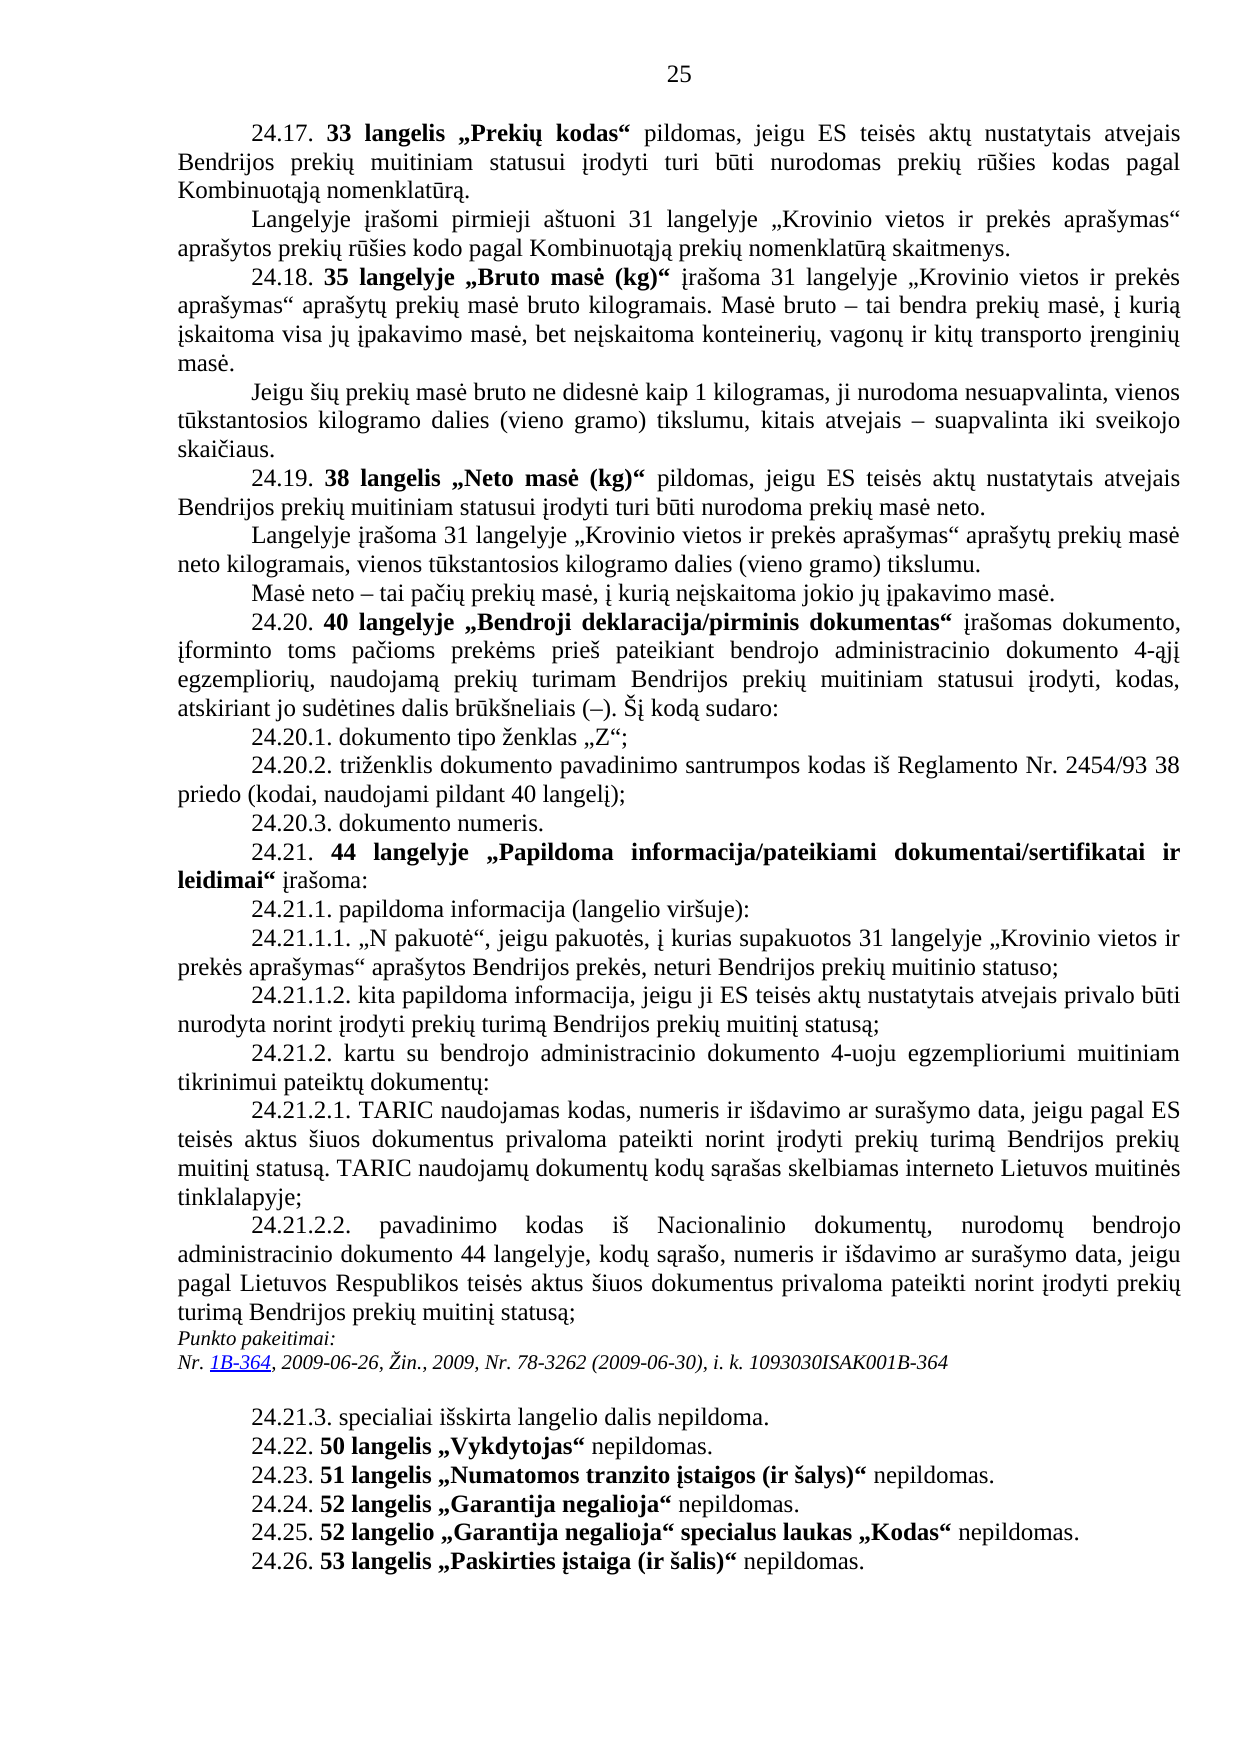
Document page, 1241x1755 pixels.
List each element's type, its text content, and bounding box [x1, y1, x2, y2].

text 24.19. 38 langelis „Neto masė (kg)“ pildomas, jeigu ES teisės aktų nustatytais atvejais Bendrijos prekių muitiniam statusui įrodyti turi būti nurodoma prekių masė neto. [177, 463, 1181, 521]
text 24.21.1.1. „N pakuotė“, jeigu pakuotės, į kurias supakuotos 31 langelyje „Krovinio vietos ir prekės aprašymas“ aprašytos Bendrijos prekės, neturi Bendrijos prekių muitinio statuso; [177, 923, 1181, 981]
text 24.20.1. dokumento tipo ženklas „Z“; [177, 722, 1181, 751]
text 24.23. 51 langelis „Numatomos tranzito įstaigos (ir šalys)“ nepildomas. [177, 1460, 1181, 1489]
text 24.21.2. kartu su bendrojo administracinio dokumento 4-uoju egzemplioriumi muitiniam tikrinimui pateiktų dokumentų: [177, 1038, 1181, 1096]
text 24.21.3. specialiai išskirta langelio dalis nepildoma. [177, 1402, 1181, 1431]
text 24.21.1.2. kita papildoma informacija, jeigu ji ES teisės aktų nustatytais atvejais privalo būti nurodyta norint įrodyti prekių turimą Bendrijos prekių muitinį statusą; [177, 981, 1181, 1038]
text Punkto pakeitimai: [177, 1326, 1181, 1350]
text 24.21.1. papildoma informacija (langelio viršuje): [177, 894, 1181, 923]
text Langelyje įrašoma 31 langelyje „Krovinio vietos ir prekės aprašymas“ aprašytų prekių masė neto kilogramais, vienos tūkstantosios kilogramo dalies (vieno gramo) tikslumu. [177, 521, 1181, 578]
text 24.21. 44 langelyje „Papildoma informacija/pateikiami dokumentai/sertifikatai ir leidimai“ įrašoma: [177, 837, 1181, 894]
text Jeigu šių prekių masė bruto ne didesnė kaip 1 kilogramas, ji nurodoma nesuapvalinta, vienos tūkstantosios kilogramo dalies (vieno gramo) tikslumu, kitais atvejais – suapvalinta iki sveikojo skaičiaus. [177, 377, 1181, 463]
text 24.26. 53 langelis „Paskirties įstaiga (ir šalis)“ nepildomas. [177, 1546, 1181, 1575]
text Nr. 1B-364, 2009-06-26, Žin., 2009, Nr. 78-3262 (2009-06-30), i. k. 1093030ISAK001B-364 [177, 1350, 1181, 1374]
text 24.18. 35 langelyje „Bruto masė (kg)“ įrašoma 31 langelyje „Krovinio vietos ir prekės aprašymas“ aprašytų prekių masė bruto kilogramais. Masė bruto – tai bendra prekių masė, į kurią įskaitoma visa jų įpakavimo masė, bet neįskaitoma konteinerių, vagonų ir kitų transporto įrenginių masė. [177, 262, 1181, 377]
text 24.25. 52 langelio „Garantija negalioja“ specialus laukas „Kodas“ nepildomas. [177, 1517, 1181, 1546]
text 24.20.3. dokumento numeris. [177, 808, 1181, 837]
text 24.21.2.1. TARIC naudojamas kodas, numeris ir išdavimo ar surašymo data, jeigu pagal ES teisės aktus šiuos dokumentus privaloma pateikti norint įrodyti prekių turimą Bendrijos prekių muitinį statusą. TARIC naudojamų dokumentų kodų sąrašas skelbiamas interneto Lietuvos muitinės tinklalapyje; [177, 1096, 1181, 1211]
text 24.22. 50 langelis „Vykdytojas“ nepildomas. [177, 1431, 1181, 1460]
text 24.24. 52 langelis „Garantija negalioja“ nepildomas. [177, 1489, 1181, 1517]
text Langelyje įrašomi pirmieji aštuoni 31 langelyje „Krovinio vietos ir prekės aprašymas“ aprašytos prekių rūšies kodo pagal Kombinuotąją prekių nomenklatūrą skaitmenys. [177, 204, 1181, 262]
text 24.21.2.2. pavadinimo kodas iš Nacionalinio dokumentų, nurodomų bendrojo administracinio dokumento 44 langelyje, kodų sąrašo, numeris ir išdavimo ar surašymo data, jeigu pagal Lietuvos Respublikos teisės aktus šiuos dokumentus privaloma pateikti norint įrodyti prekių turimą Bendrijos prekių muitinį statusą; [177, 1211, 1181, 1326]
text 24.20.2. triženklis dokumento pavadinimo santrumpos kodas iš Reglamento Nr. 2454/93 38 priedo (kodai, naudojami pildant 40 langelį); [177, 751, 1181, 808]
text Masė neto – tai pačių prekių masė, į kurią neįskaitoma jokio jų įpakavimo masė. [177, 578, 1181, 607]
text 24.20. 40 langelyje „Bendroji deklaracija/pirminis dokumentas“ įrašomas dokumento, įforminto toms pačioms prekėms prieš pateikiant bendrojo administracinio dokumento 4-ąjį egzempliorių, naudojamą prekių turimam Bendrijos prekių muitiniam statusui įrodyti, kodas, atskiriant jo sudėtines dalis brūkšneliais (–). Šį kodą sudaro: [177, 607, 1181, 722]
text 24.17. 33 langelis „Prekių kodas“ pildomas, jeigu ES teisės aktų nustatytais atvejais Bendrijos prekių muitiniam statusui įrodyti turi būti nurodomas prekių rūšies kodas pagal Kombinuotąją nomenklatūrą. [177, 118, 1181, 204]
